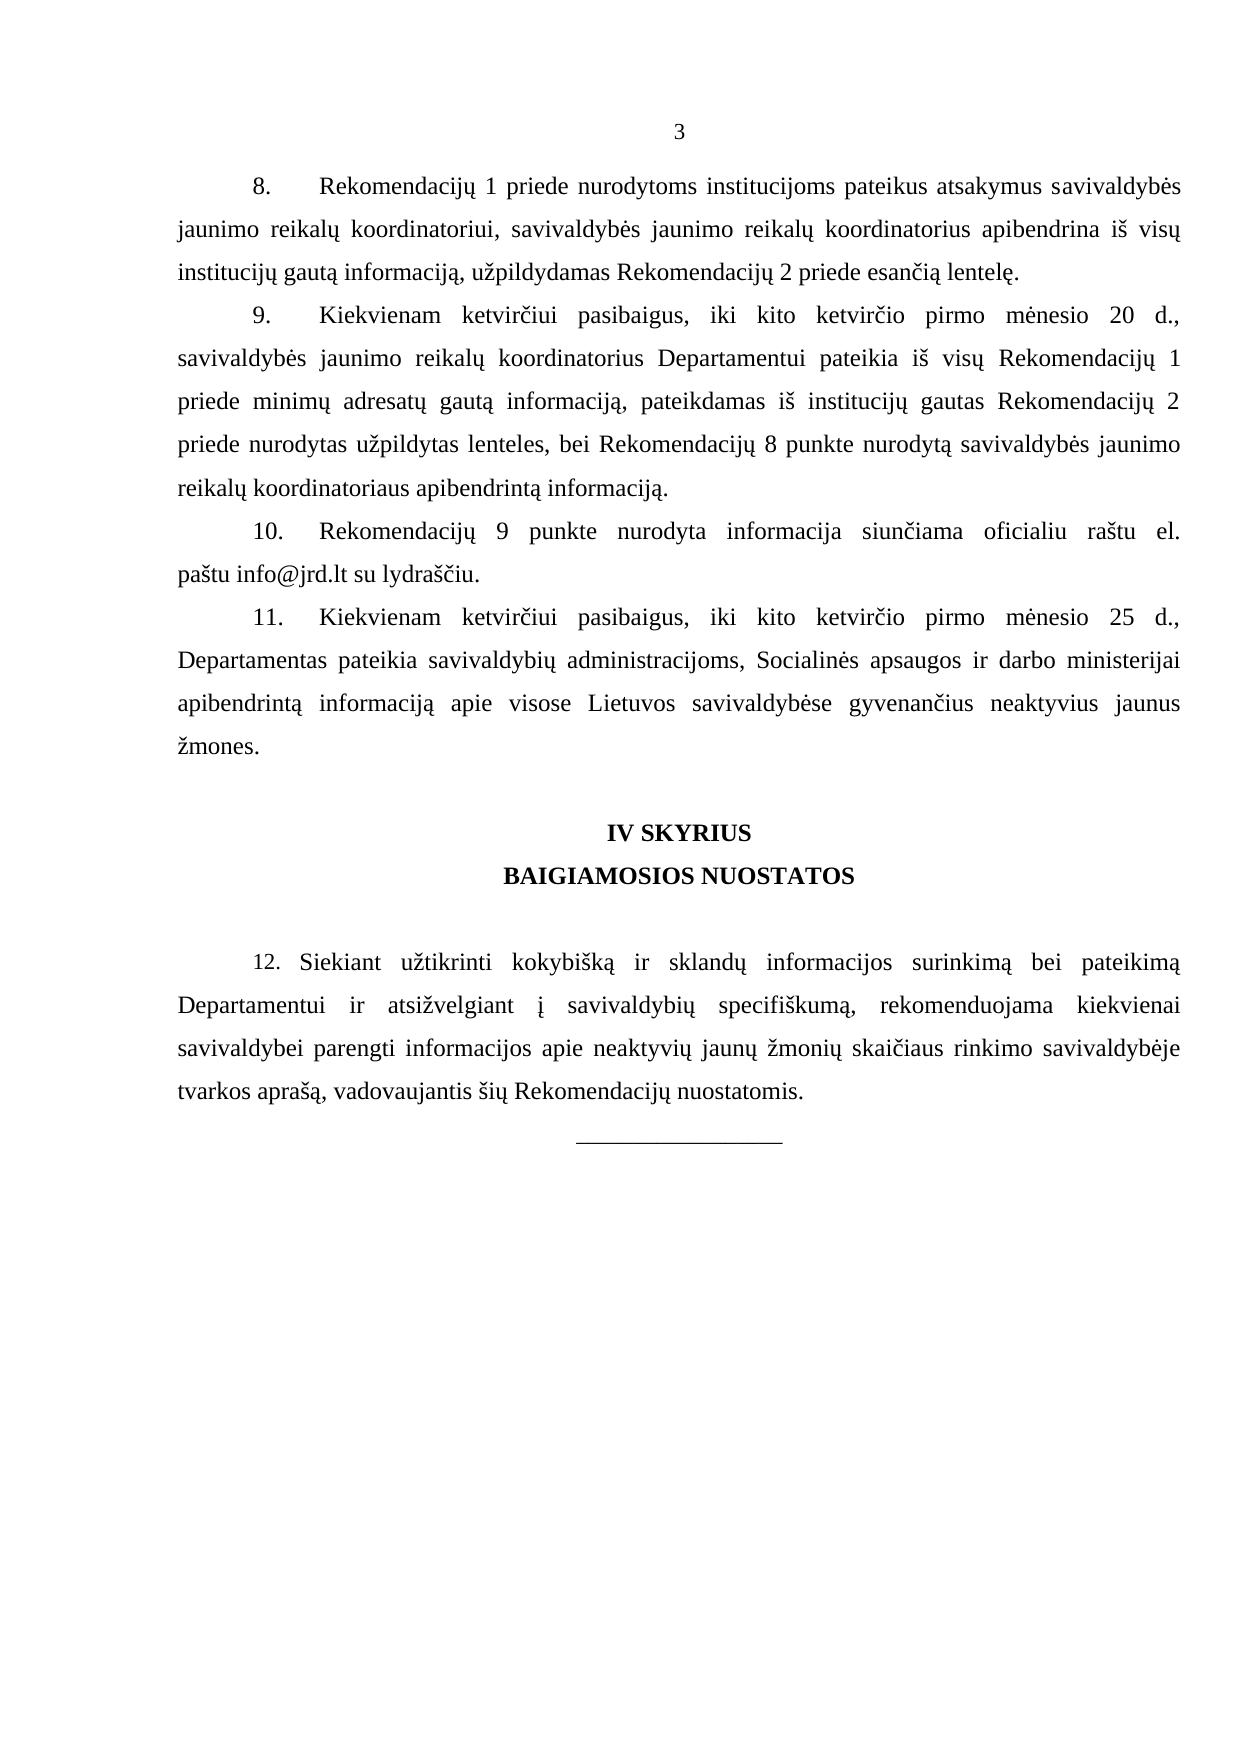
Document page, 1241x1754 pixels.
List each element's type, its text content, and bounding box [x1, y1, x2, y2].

text 9. Kiekvienam ketvirčiui pasibaigus, iki kito ketvirčio pirmo mėnesio 20 d., savivaldybės jaunimo reikalų koordinatorius Departamentui pateikia iš visų Rekomendacijų 1 priede minimų adresatų gautą informaciją, pateikdamas iš institucijų gautas Rekomendacijų 2 priede nurodytas užpildytas lenteles, bei Rekomendacijų 8 punkte nurodytą savivaldybės jaunimo reikalų koordinatoriaus apibendrintą informaciją. [177, 300, 1181, 501]
text 10. Rekomendacijų 9 punkte nurodyta informacija siunčiama oficialiu raštu el. paštu info@jrd.lt su lydraščiu. [177, 516, 1181, 588]
text 8. Rekomendacijų 1 priede nurodytoms institucijoms pateikus atsakymus savivaldybės jaunimo reikalų koordinatoriui, savivaldybės jaunimo reikalų koordinatorius apibendrina iš visų institucijų gautą informaciją, užpildydamas Rekomendacijų 2 priede esančią lentelę. [177, 171, 1181, 286]
text 11. Kiekvienam ketvirčiui pasibaigus, iki kito ketvirčio pirmo mėnesio 25 d., Departamentas pateikia savivaldybių administracijoms, Socialinės apsaugos ir darbo ministerijai apibendrintą informaciją apie visose Lietuvos savivaldybėse gyvenančius neaktyvius jaunus žmones. [177, 602, 1181, 760]
text IV SKYRIUS [177, 818, 1181, 846]
text __________________ [177, 1119, 1181, 1146]
text 12. Siekiant užtikrinti kokybišką ir sklandų informacijos surinkimą bei pateikimą Departamentui ir atsižvelgiant į savivaldybių specifiškumą, rekomenduojama kiekvienai savivaldybei parengti informacijos apie neaktyvių jaunų žmonių skaičiaus rinkimo savivaldybėje tvarkos aprašą, vadovaujantis šių Rekomendacijų nuostatomis. [177, 947, 1181, 1105]
text BAIGIAMOSIOS NUOSTATOS [177, 861, 1181, 889]
